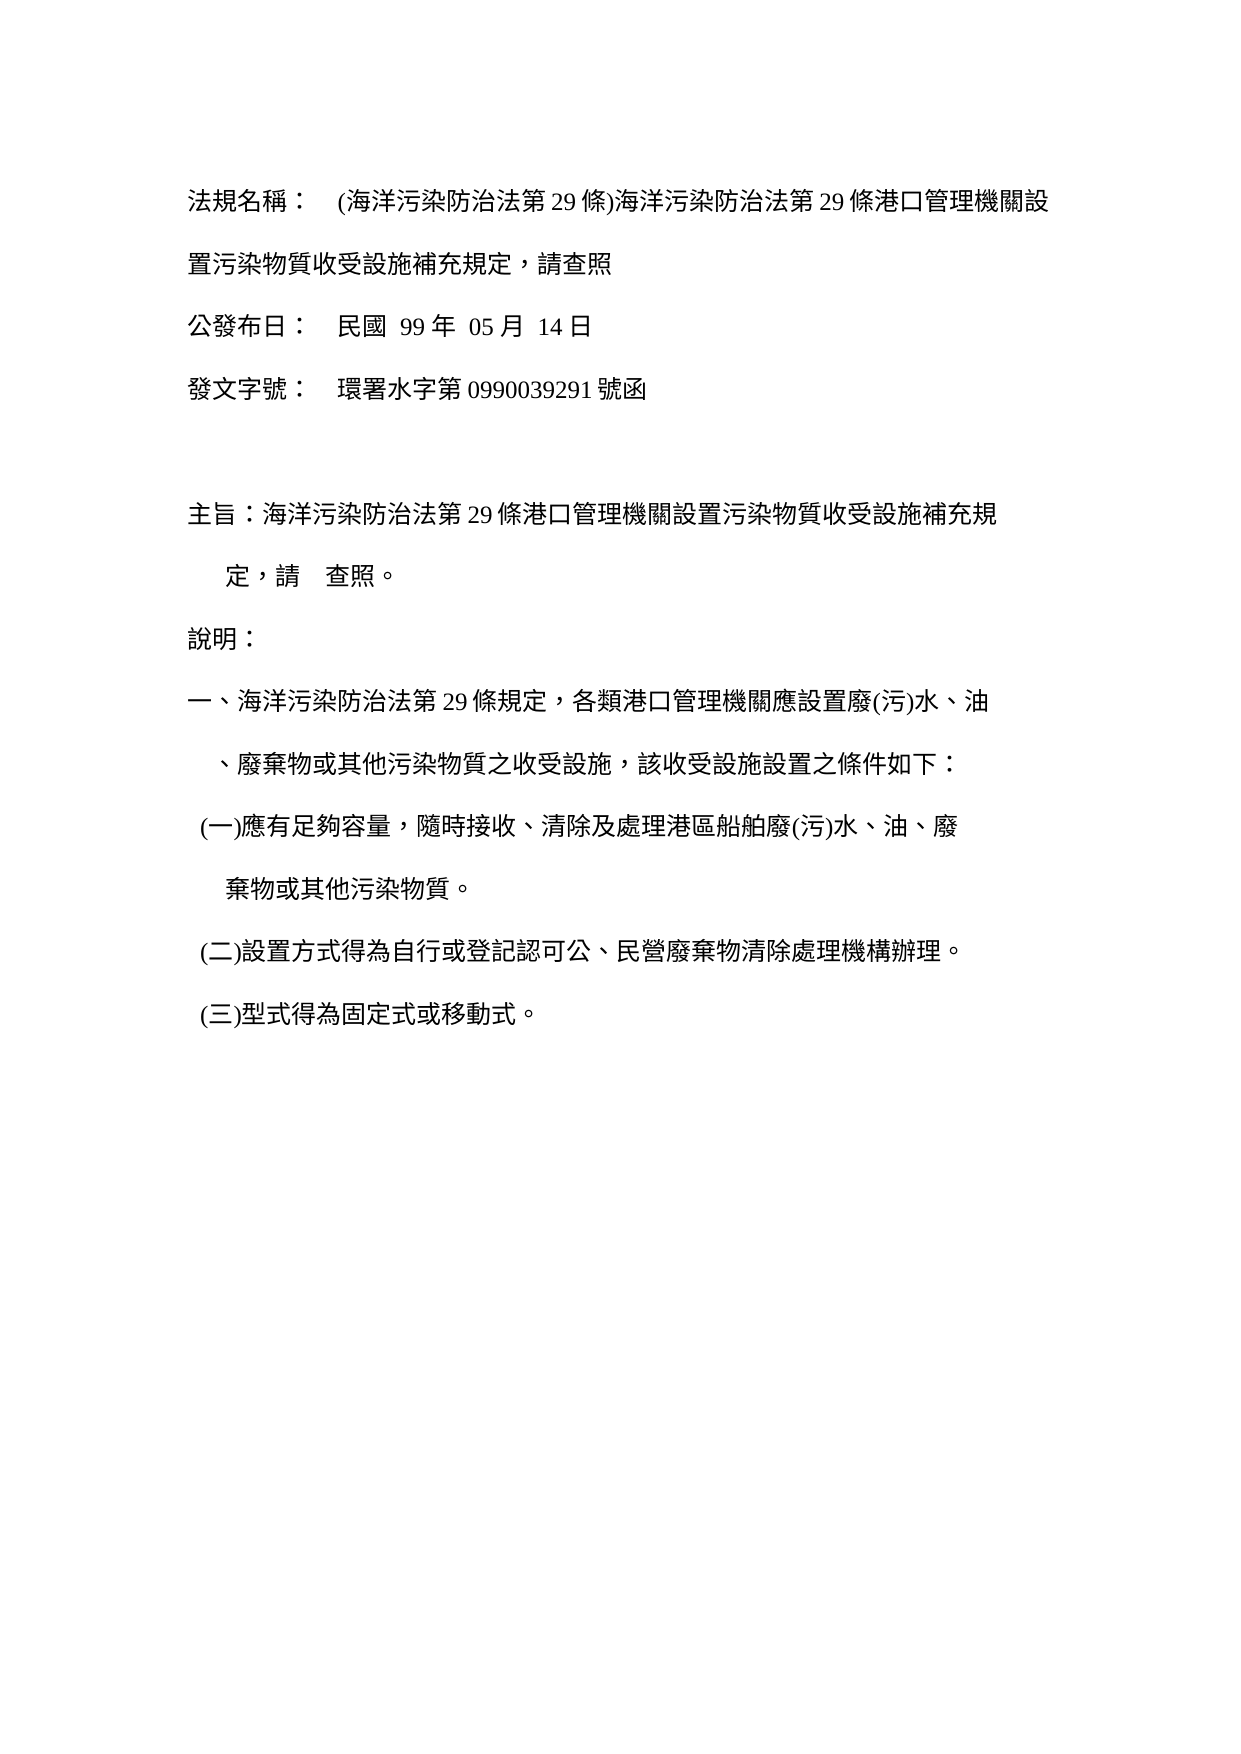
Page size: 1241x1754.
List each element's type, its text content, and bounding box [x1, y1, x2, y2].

text 公發布日： 民國 99 年 05 月 14 日 [187, 283, 1053, 346]
text 棄物或其他污染物質。 [187, 846, 1053, 908]
text 發文字號： 環署水字第0990039291號函 [187, 346, 1053, 408]
text 法規名稱： (海洋污染防治法第29條)海洋污染防治法第29條港口管理機關設置污染物質收受設施補充規定，請查照 [187, 158, 1053, 283]
text (二)設置方式得為自行或登記認可公、民營廢棄物清除處理機構辦理。 [187, 908, 1053, 971]
text 、廢棄物或其他污染物質之收受設施，該收受設施設置之條件如下： [187, 721, 1053, 783]
text 一、海洋污染防治法第29條規定，各類港口管理機關應設置廢(污)水、油 [187, 658, 1053, 721]
text (一)應有足夠容量，隨時接收、清除及處理港區船舶廢(污)水、油、廢 [187, 783, 1053, 846]
text 說明： [187, 596, 1053, 658]
text 主旨：海洋污染防治法第29條港口管理機關設置污染物質收受設施補充規 [187, 471, 1053, 533]
text 定，請 查照。 [187, 533, 1053, 596]
text (三)型式得為固定式或移動式。 [187, 971, 1053, 1033]
